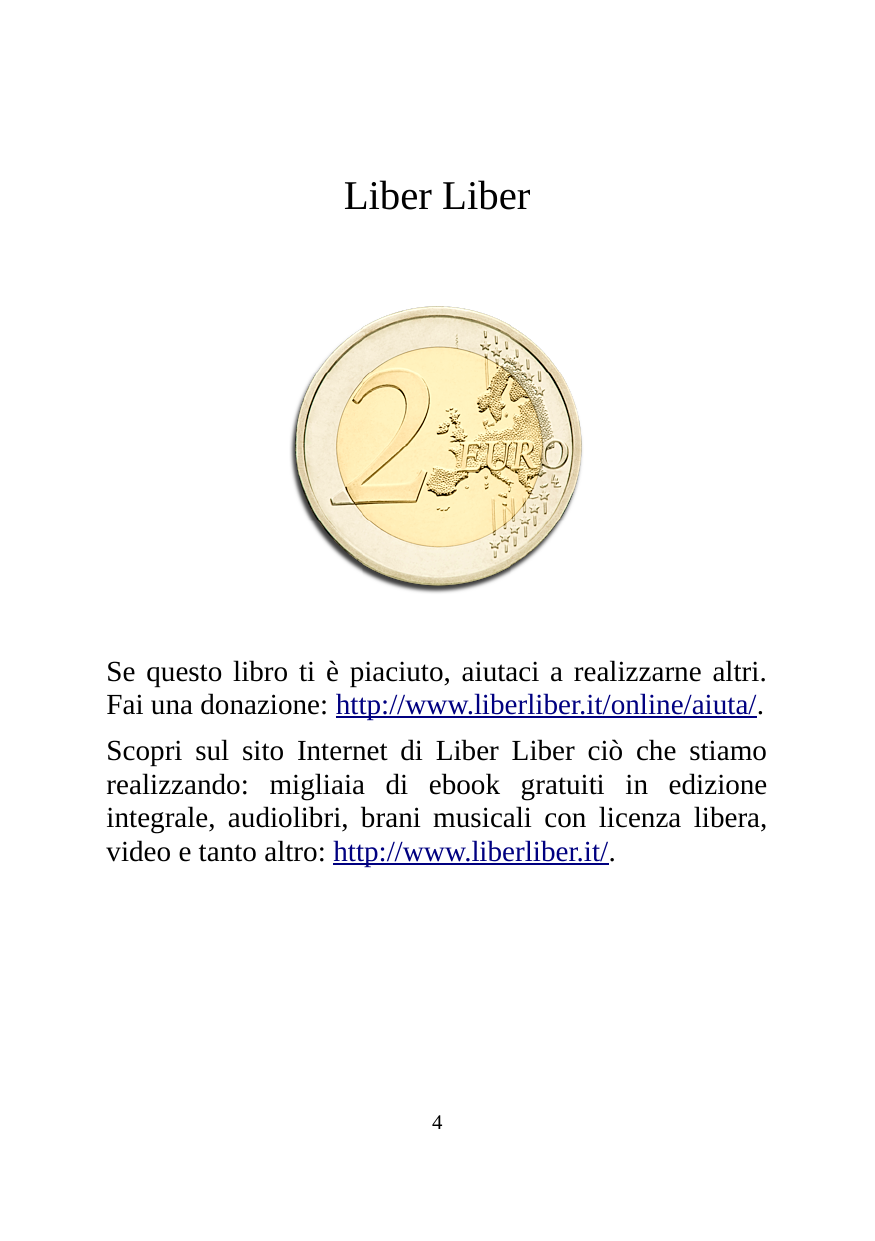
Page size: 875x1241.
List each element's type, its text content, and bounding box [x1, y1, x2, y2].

text Scopri sul sito Internet di Liber Liber ciò che stiamo realizzando: migliaia di ebook gratuiti in edizione integrale, audiolibri, brani musicali con licenza libera, video e tanto altro: http://www.liberliber.it/. [106, 733, 768, 868]
subtitle Liber Liber [106, 171, 768, 218]
text Se questo libro ti è piaciuto, aiutaci a realizzarne altri. Fai una donazione: http://www.liberliber.it/online/aiuta/. [106, 654, 768, 721]
picture [289, 299, 585, 595]
